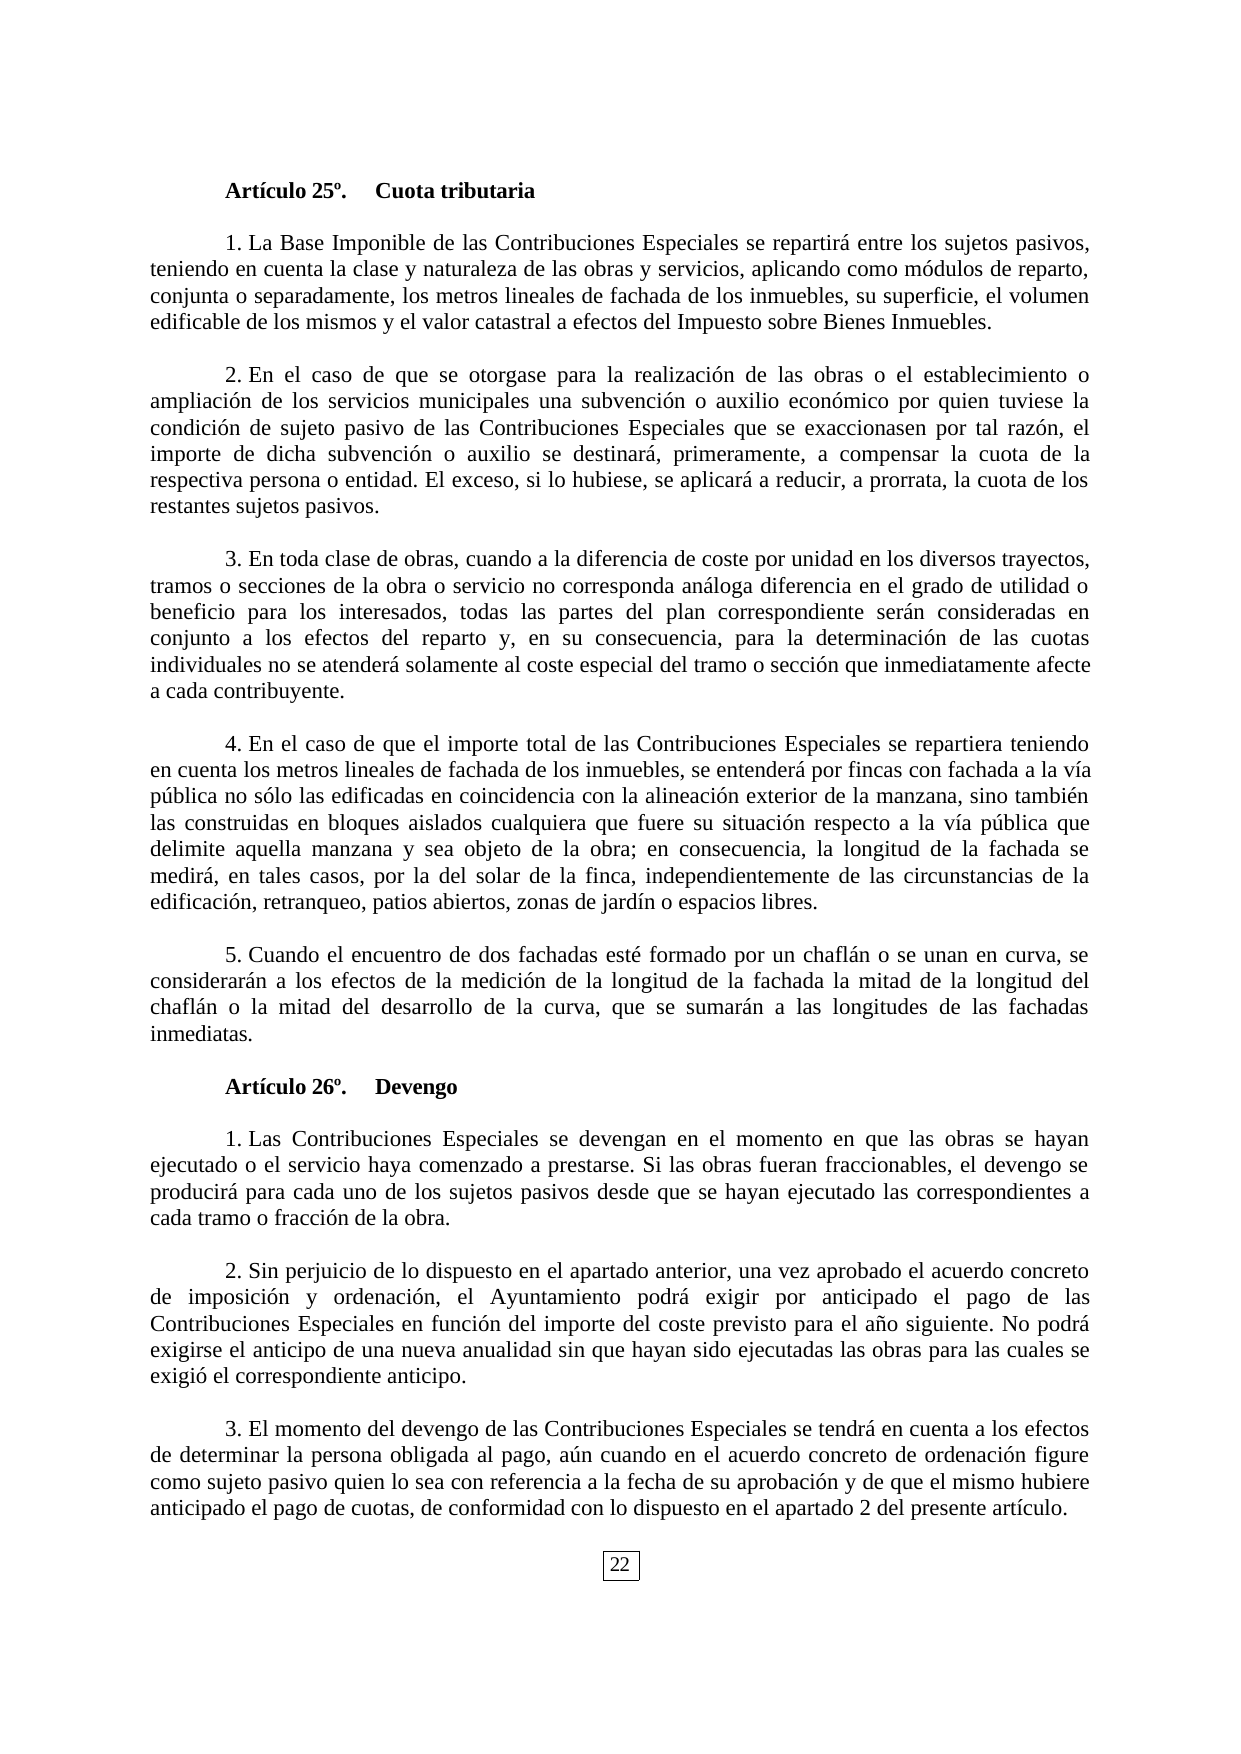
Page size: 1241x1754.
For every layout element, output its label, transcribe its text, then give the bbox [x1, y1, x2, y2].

list Cuando el encuentro de dos fachadas esté formado por un chaflán o se unan en curva, se considerarán a los efectos de la medición de la longitud de la fachada la mitad de la longitud del chaflán o la mitad del desarrollo de la curva, que se sumarán a las longitudes de las fachadas inmediatas. [150, 941, 1091, 1046]
list Las Contribuciones Especiales se devengan en el momento en que las obras se hayan ejecutado o el servicio haya comenzado a prestarse. Si las obras fueran fraccionables, el devengo se producirá para cada uno de los sujetos pasivos desde que se hayan ejecutado las correspondientes a cada tramo o fracción de la obra. [150, 1125, 1091, 1231]
list Sin perjuicio de lo dispuesto en el apartado anterior, una vez aprobado el acuerdo concreto de imposición y ordenación, el Ayuntamiento podrá exigir por anticipado el pago de las Contribuciones Especiales en función del importe del coste previsto para el año siguiente. No podrá exigirse el anticipo de una nueva anualidad sin que hayan sido ejecutadas las obras para las cuales se exigió el correspondiente anticipo. [150, 1257, 1091, 1389]
list En toda clase de obras, cuando a la diferencia de coste por unidad en los diversos trayectos, tramos o secciones de la obra o servicio no corresponda análoga diferencia en el grado de utilidad o beneficio para los interesados, todas las partes del plan correspondiente serán consideradas en conjunto a los efectos del reparto y, en su consecuencia, para la determinación de las cuotas individuales no se atenderá solamente al coste especial del tramo o sección que inmediatamente afecte a cada contribuyente. [150, 545, 1091, 703]
subtitle Artículo 25º. Cuota tributaria [225, 177, 1103, 203]
list En el caso de que el importe total de las Contribuciones Especiales se repartiera teniendo en cuenta los metros lineales de fachada de los inmuebles, se entenderá por fincas con fachada a la vía pública no sólo las edificadas en coincidencia con la alineación exterior de la manzana, sino también las construidas en bloques aislados cualquiera que fuere su situación respecto a la vía pública que delimite aquella manzana y sea objeto de la obra; en consecuencia, la longitud de la fachada se medirá, en tales casos, por la del solar de la finca, independientemente de las circunstancias de la edificación, retranqueo, patios abiertos, zonas de jardín o espacios libres. [150, 730, 1091, 914]
list El momento del devengo de las Contribuciones Especiales se tendrá en cuenta a los efectos de determinar la persona obligada al pago, aún cuando en el acuerdo concreto de ordenación figure como sujeto pasivo quien lo sea con referencia a la fecha de su aprobación y de que el mismo hubiere anticipado el pago de cuotas, de conformidad con lo dispuesto en el apartado 2 del presente artículo. [150, 1415, 1091, 1520]
list La Base Imponible de las Contribuciones Especiales se repartirá entre los sujetos pasivos, teniendo en cuenta la clase y naturaleza de las obras y servicios, aplicando como módulos de reparto, conjunta o separadamente, los metros lineales de fachada de los inmuebles, su superficie, el volumen edificable de los mismos y el valor catastral a efectos del Impuesto sobre Bienes Inmuebles. [150, 229, 1091, 334]
subtitle Artículo 26º. Devengo [225, 1073, 1103, 1099]
list En el caso de que se otorgase para la realización de las obras o el establecimiento o ampliación de los servicios municipales una subvención o auxilio económico por quien tuviese la condición de sujeto pasivo de las Contribuciones Especiales que se exaccionasen por tal razón, el importe de dicha subvención o auxilio se destinará, primeramente, a compensar la cuota de la respectiva persona o entidad. El exceso, si lo hubiese, se aplicará a reducir, a prorrata, la cuota de los restantes sujetos pasivos. [150, 361, 1091, 519]
